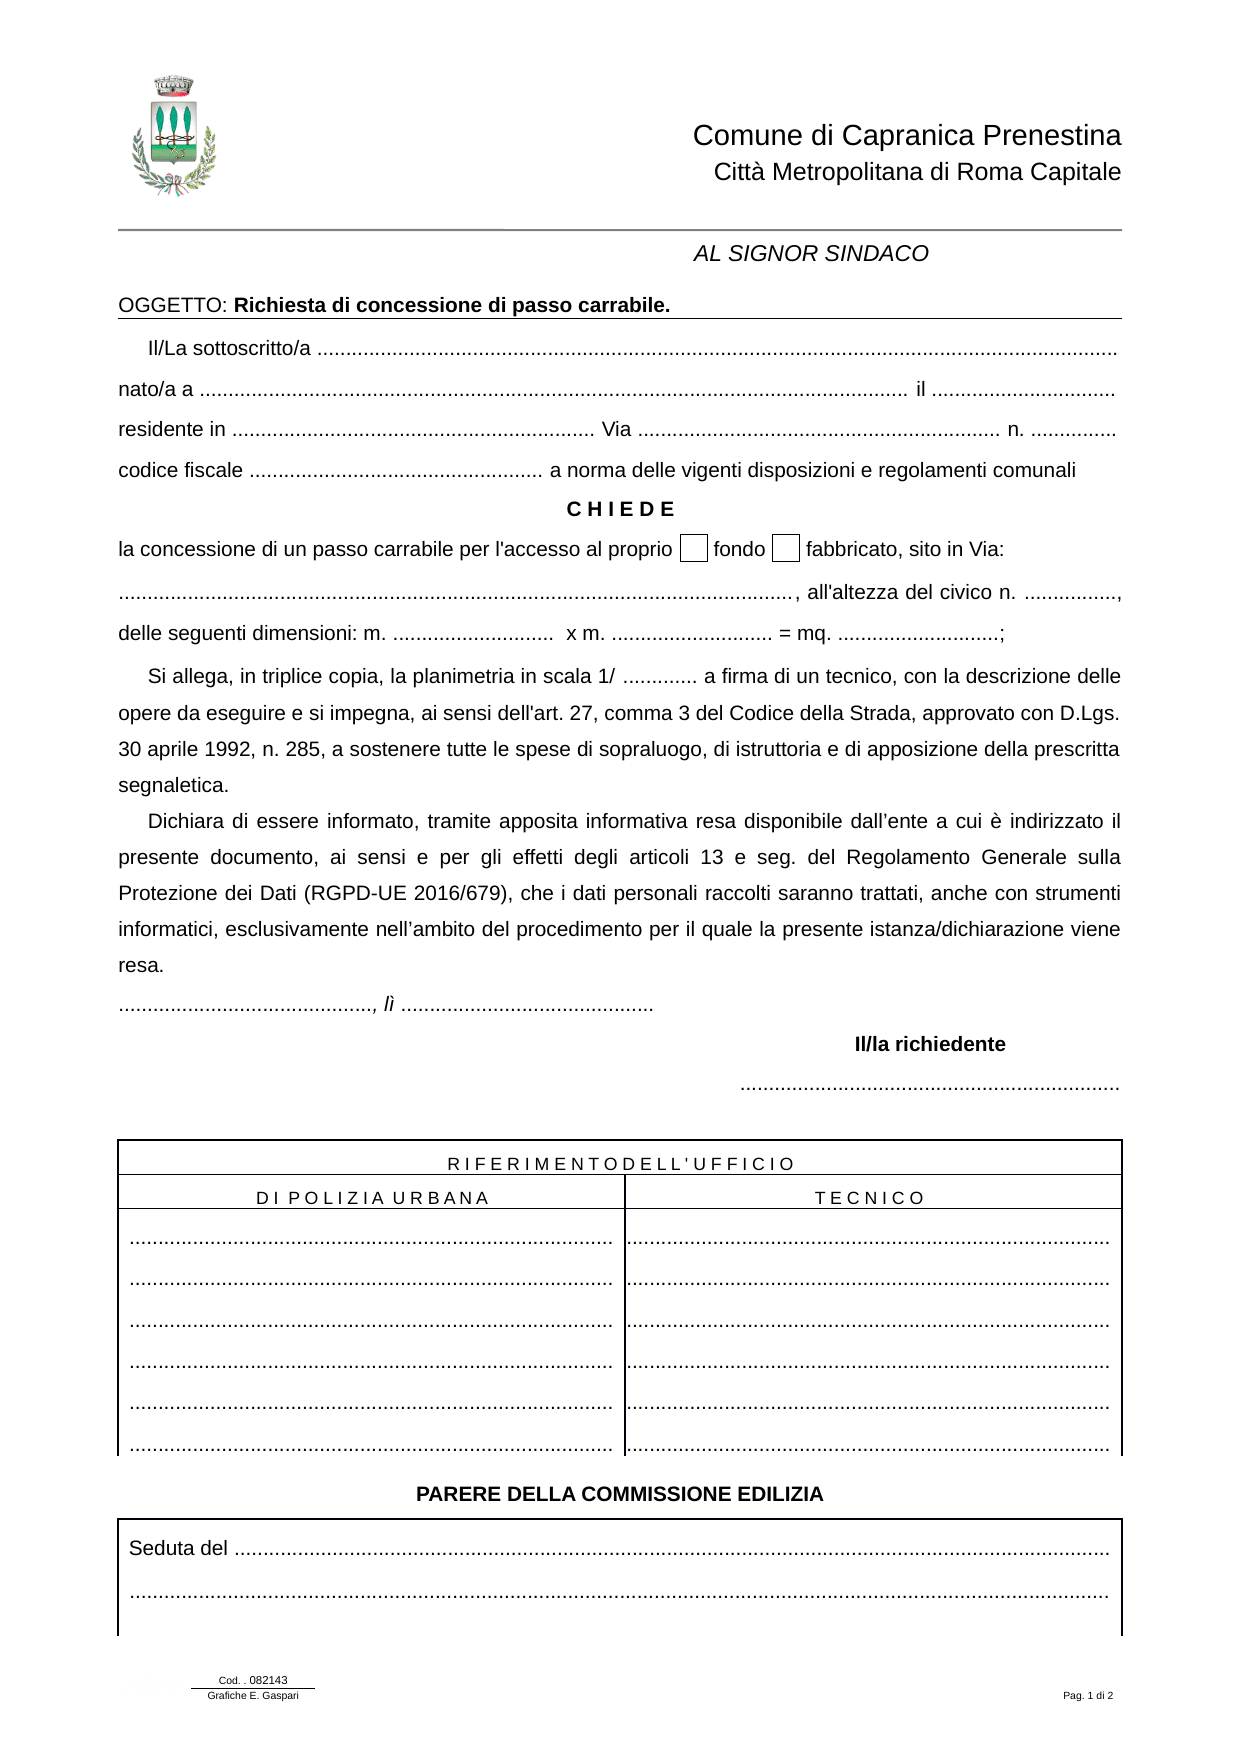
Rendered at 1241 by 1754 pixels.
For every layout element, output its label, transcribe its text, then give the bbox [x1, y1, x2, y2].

table_cell .................................................................................... [119, 1415, 624, 1456]
table_cell D I P O L I Z I A U R B A N A [119, 1175, 624, 1208]
text OGGETTO: Richiesta di concessione di passo carrabile. [118, 292, 1122, 318]
subtitle PARERE DELLA COMMISSIONE EDILIZIA [118, 1481, 1122, 1505]
table_cell .................................................................................... [119, 1374, 624, 1415]
text Comune di Capranica Prenestina [224, 118, 1122, 152]
table_header R I F E R I M E N T O D E L L ' U F F I C I O [119, 1141, 1121, 1174]
table_cell .................................................................................... [119, 1333, 624, 1374]
text ....................................................................................................................., all'altezza del civico n. ................, delle seguenti dimensioni: m. ............................ x m. ............................ = mq. ............................; [118, 576, 1122, 646]
text AL SIGNOR SINDACO [694, 240, 1122, 266]
text Il/La sottoscritto/a ........................................................................................................................................... nato/a a ........................................................................................................................... il ................................ residente in ............................................................... Via ............................................................... n. ............... codice fiscale ................................................... a norma delle vigenti disposizioni e regolamenti comunali [118, 332, 1122, 483]
picture [122, 72, 224, 203]
table_cell T E C N I C O [626, 1175, 1121, 1208]
text Dichiara di essere informato, tramite apposita informativa resa disponibile dall’ente a cui è indirizzato il presente documento, ai sensi e per gli effetti degli articoli 13 e seg. del Regolamento Generale sulla Protezione dei Dati (RGPD-UE 2016/679), che i dati personali raccolti saranno trattati, anche con strumenti informatici, esclusivamente nell’ambito del procedimento per il quale la presente istanza/dichiarazione viene resa. [118, 809, 1122, 976]
table_cell .................................................................................... [626, 1374, 1121, 1415]
table_cell .................................................................................... [626, 1291, 1121, 1332]
table_cell .................................................................................... [626, 1415, 1121, 1456]
table_cell .................................................................................... [119, 1209, 624, 1250]
table_header Seduta del ........................................................................................................................................................ .......................................................................................................................................................................... [119, 1520, 1121, 1636]
text Città Metropolitana di Roma Capitale [224, 157, 1122, 185]
text Il/la richiedente [738, 1032, 1122, 1056]
table_cell .................................................................................... [626, 1209, 1121, 1250]
table_cell .................................................................................... [626, 1250, 1121, 1291]
table_cell .................................................................................... [119, 1291, 624, 1332]
table_cell .................................................................................... [626, 1333, 1121, 1374]
text .................................................................. [738, 1067, 1122, 1096]
text ............................................, lì ............................................ [118, 988, 1122, 1017]
table_cell .................................................................................... [119, 1250, 624, 1291]
subtitle C H I E D E [118, 497, 1122, 521]
text la concessione di un passo carrabile per l'accesso al proprio fondo fabbricato, sito in Via: [118, 533, 1122, 562]
text Si allega, in triplice copia, la planimetria in scala 1/ ............. a firma di un tecnico, con la descrizione delle opere da eseguire e si impegna, ai sensi dell'art. 27, comma 3 del Codice della Strada, approvato con D.Lgs. 30 aprile 1992, n. 285, a sostenere tutte le spese di sopraluogo, di istruttoria e di apposizione della prescritta segnaletica. [118, 660, 1122, 797]
